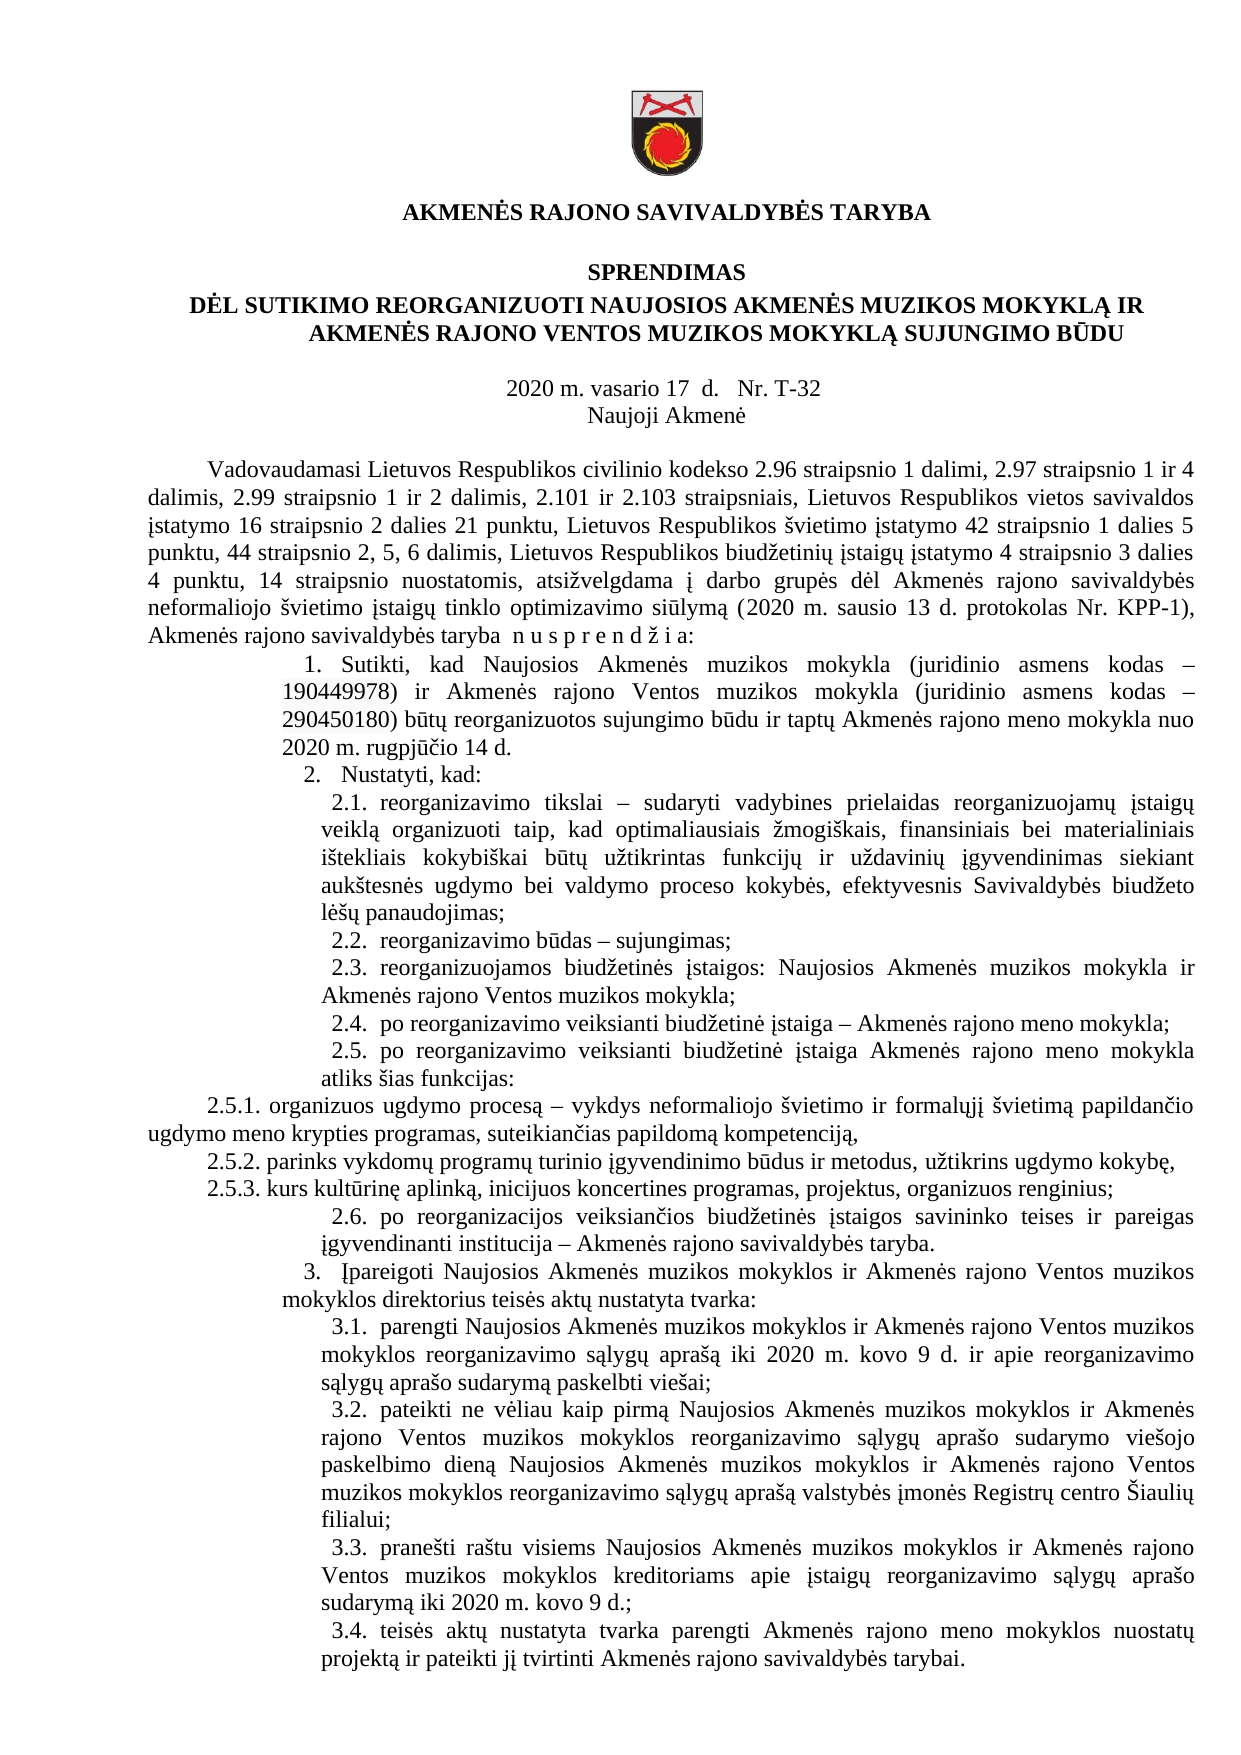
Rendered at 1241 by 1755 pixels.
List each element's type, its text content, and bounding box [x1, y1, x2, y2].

table_cell SPRENDIMAS [148, 253, 1186, 291]
table_header [148, 89, 629, 178]
list pranešti raštu visiems Naujosios Akmenės muzikos mokyklos ir Akmenės rajono Ventos muzikos mokyklos kreditoriams apie įstaigų reorganizavimo sąlygų aprašo sudarymą iki 2020 m. kovo 9 d.; [272, 1533, 1196, 1616]
table_cell 2020 m. vasario 17 d. Nr. T-32 Naujoji Akmenė [148, 374, 1186, 429]
list Nustatyti, kad: [244, 760, 1196, 788]
list po reorganizacijos veiksiančios biudžetinės įstaigos savininko teises ir pareigas įgyvendinanti institucija – Akmenės rajono savivaldybės taryba. [272, 1202, 1196, 1257]
table_cell AKMENĖS RAJONO SAVIVALDYBĖS TARYBA [148, 198, 1186, 253]
table_cell DĖL SUTIKIMO REORGANIZUOTI NAUJOSIOS AKMENĖS MUZIKOS MOKYKLĄ IR AKMENĖS RAJONO VENTOS MUZIKOS MOKYKLĄ SUJUNGIMO BŪDU [148, 291, 1186, 374]
list Sutikti, kad Naujosios Akmenės muzikos mokykla (juridinio asmens kodas – 190449978) ir Akmenės rajono Ventos muzikos mokykla (juridinio asmens kodas – 290450180) būtų reorganizuotos sujungimo būdu ir taptų Akmenės rajono meno mokykla nuo 2020 m. rugpjūčio 14 d. [244, 649, 1196, 760]
list reorganizavimo būdas – sujungimas; [272, 926, 1196, 953]
list 2.5.1. organizuos ugdymo procesą – vykdys neformaliojo švietimo ir formalųjį švietimą papildančio ugdymo meno krypties programas, suteikiančias papildomą kompetenciją, [148, 1091, 1196, 1147]
table_header [705, 89, 1186, 178]
list 2.5.2. parinks vykdomų programų turinio įgyvendinimo būdus ir metodus, užtikrins ugdymo kokybę, [148, 1147, 1196, 1174]
list Įpareigoti Naujosios Akmenės muzikos mokyklos ir Akmenės rajono Ventos muzikos mokyklos direktorius teisės aktų nustatyta tvarka: [244, 1257, 1196, 1312]
list reorganizavimo tikslai – sudaryti vadybines prielaidas reorganizuojamų įstaigų veiklą organizuoti taip, kad optimaliausiais žmogiškais, finansiniais bei materialiniais ištekliais kokybiškai būtų užtikrintas funkcijų ir uždavinių įgyvendinimas siekiant aukštesnės ugdymo bei valdymo proceso kokybės, efektyvesnis Savivaldybės biudžeto lėšų panaudojimas; [272, 788, 1196, 926]
list reorganizuojamos biudžetinės įstaigos: Naujosios Akmenės muzikos mokykla ir Akmenės rajono Ventos muzikos mokykla; [272, 953, 1196, 1009]
list po reorganizavimo veiksianti biudžetinė įstaiga – Akmenės rajono meno mokykla; [272, 1009, 1196, 1036]
list pateikti ne vėliau kaip pirmą Naujosios Akmenės muzikos mokyklos ir Akmenės rajono Ventos muzikos mokyklos reorganizavimo sąlygų aprašo sudarymo viešojo paskelbimo dieną Naujosios Akmenės muzikos mokyklos ir Akmenės rajono Ventos muzikos mokyklos reorganizavimo sąlygų aprašą valstybės įmonės Registrų centro Šiaulių filialui; [272, 1395, 1196, 1533]
list po reorganizavimo veiksianti biudžetinė įstaiga Akmenės rajono meno mokykla atliks šias funkcijas: [272, 1036, 1196, 1091]
list teisės aktų nustatyta tvarka parengti Akmenės rajono meno mokyklos nuostatų projektą ir pateikti jį tvirtinti Akmenės rajono savivaldybės tarybai. [272, 1616, 1196, 1671]
list 2.5.3. kurs kultūrinę aplinką, inicijuos koncertines programas, projektus, organizuos renginius; [207, 1174, 1196, 1202]
text Vadovaudamasi Lietuvos Respublikos civilinio kodekso 2.96 straipsnio 1 dalimi, 2.97 straipsnio 1 ir 4 dalimis, 2.99 straipsnio 1 ir 2 dalimis, 2.101 ir 2.103 straipsniais, Lietuvos Respublikos vietos savivaldos įstatymo 16 straipsnio 2 dalies 21 punktu, Lietuvos Respublikos švietimo įstatymo 42 straipsnio 1 dalies 5 punktu, 44 straipsnio 2, 5, 6 dalimis, Lietuvos Respublikos biudžetinių įstaigų įstatymo 4 straipsnio 3 dalies 4 punktu, 14 straipsnio nuostatomis, atsižvelgdama į darbo grupės dėl Akmenės rajono savivaldybės neformaliojo švietimo įstaigų tinklo optimizavimo siūlymą (2020 m. sausio 13 d. protokolas Nr. KPP-1), Akmenės rajono savivaldybės taryba n u s p r e n d ž i a: [148, 455, 1196, 649]
list parengti Naujosios Akmenės muzikos mokyklos ir Akmenės rajono Ventos muzikos mokyklos reorganizavimo sąlygų aprašą iki 2020 m. kovo 9 d. ir apie reorganizavimo sąlygų aprašo sudarymą paskelbti viešai; [272, 1312, 1196, 1395]
table_cell [148, 178, 1186, 198]
